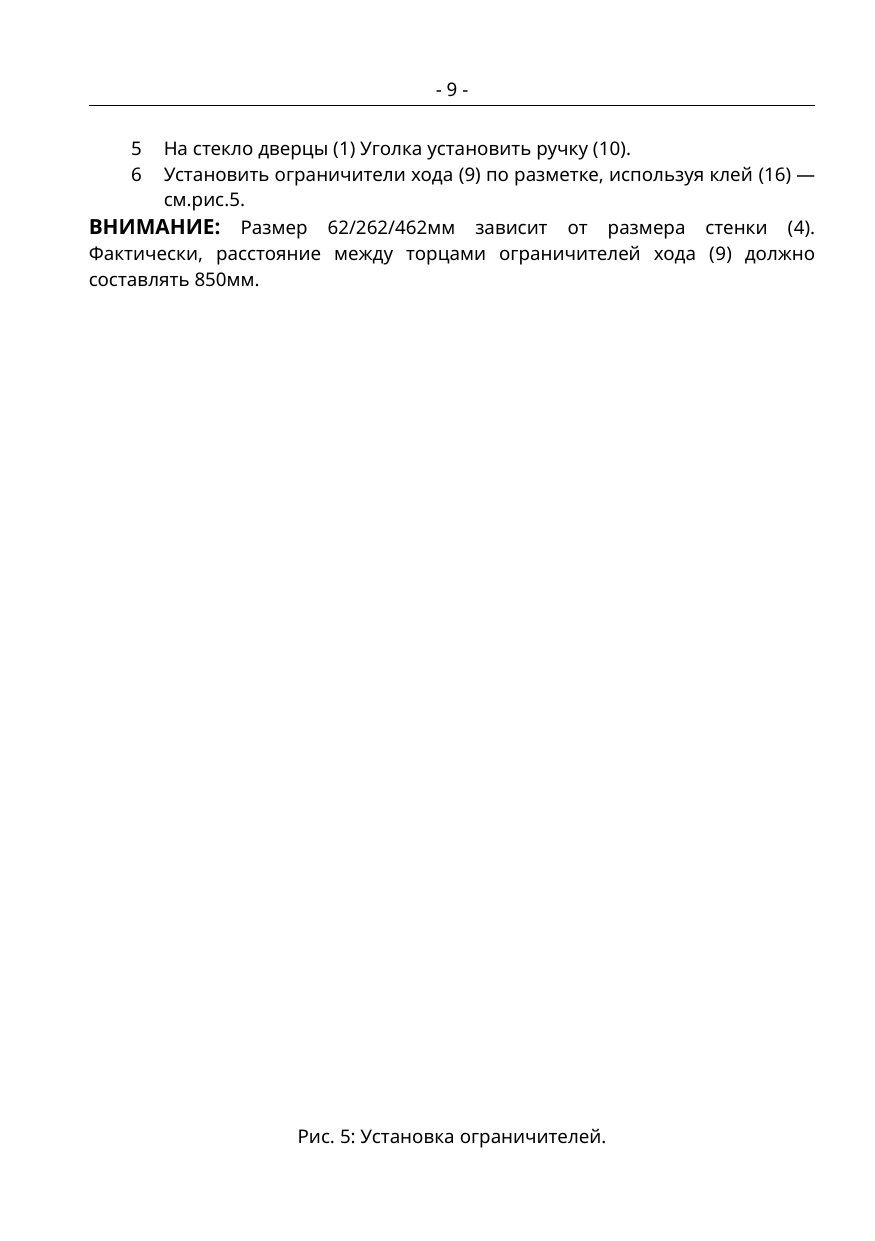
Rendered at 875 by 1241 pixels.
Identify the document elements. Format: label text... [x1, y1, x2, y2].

text ВНИМАНИЕ: Размер 62/262/462мм зависит от размера стенки (4). Фактически, расстояние между торцами ограничителей хода (9) должно составлять 850мм. [88, 212, 815, 292]
list Установить ограничители хода (9) по разметке, используя клей (16) — см.рис.5. [126, 161, 815, 212]
list На стекло дверцы (1) Уголка установить ручку (10). [126, 136, 815, 161]
text Рис. 5: Установка ограничителей. [88, 1123, 815, 1149]
